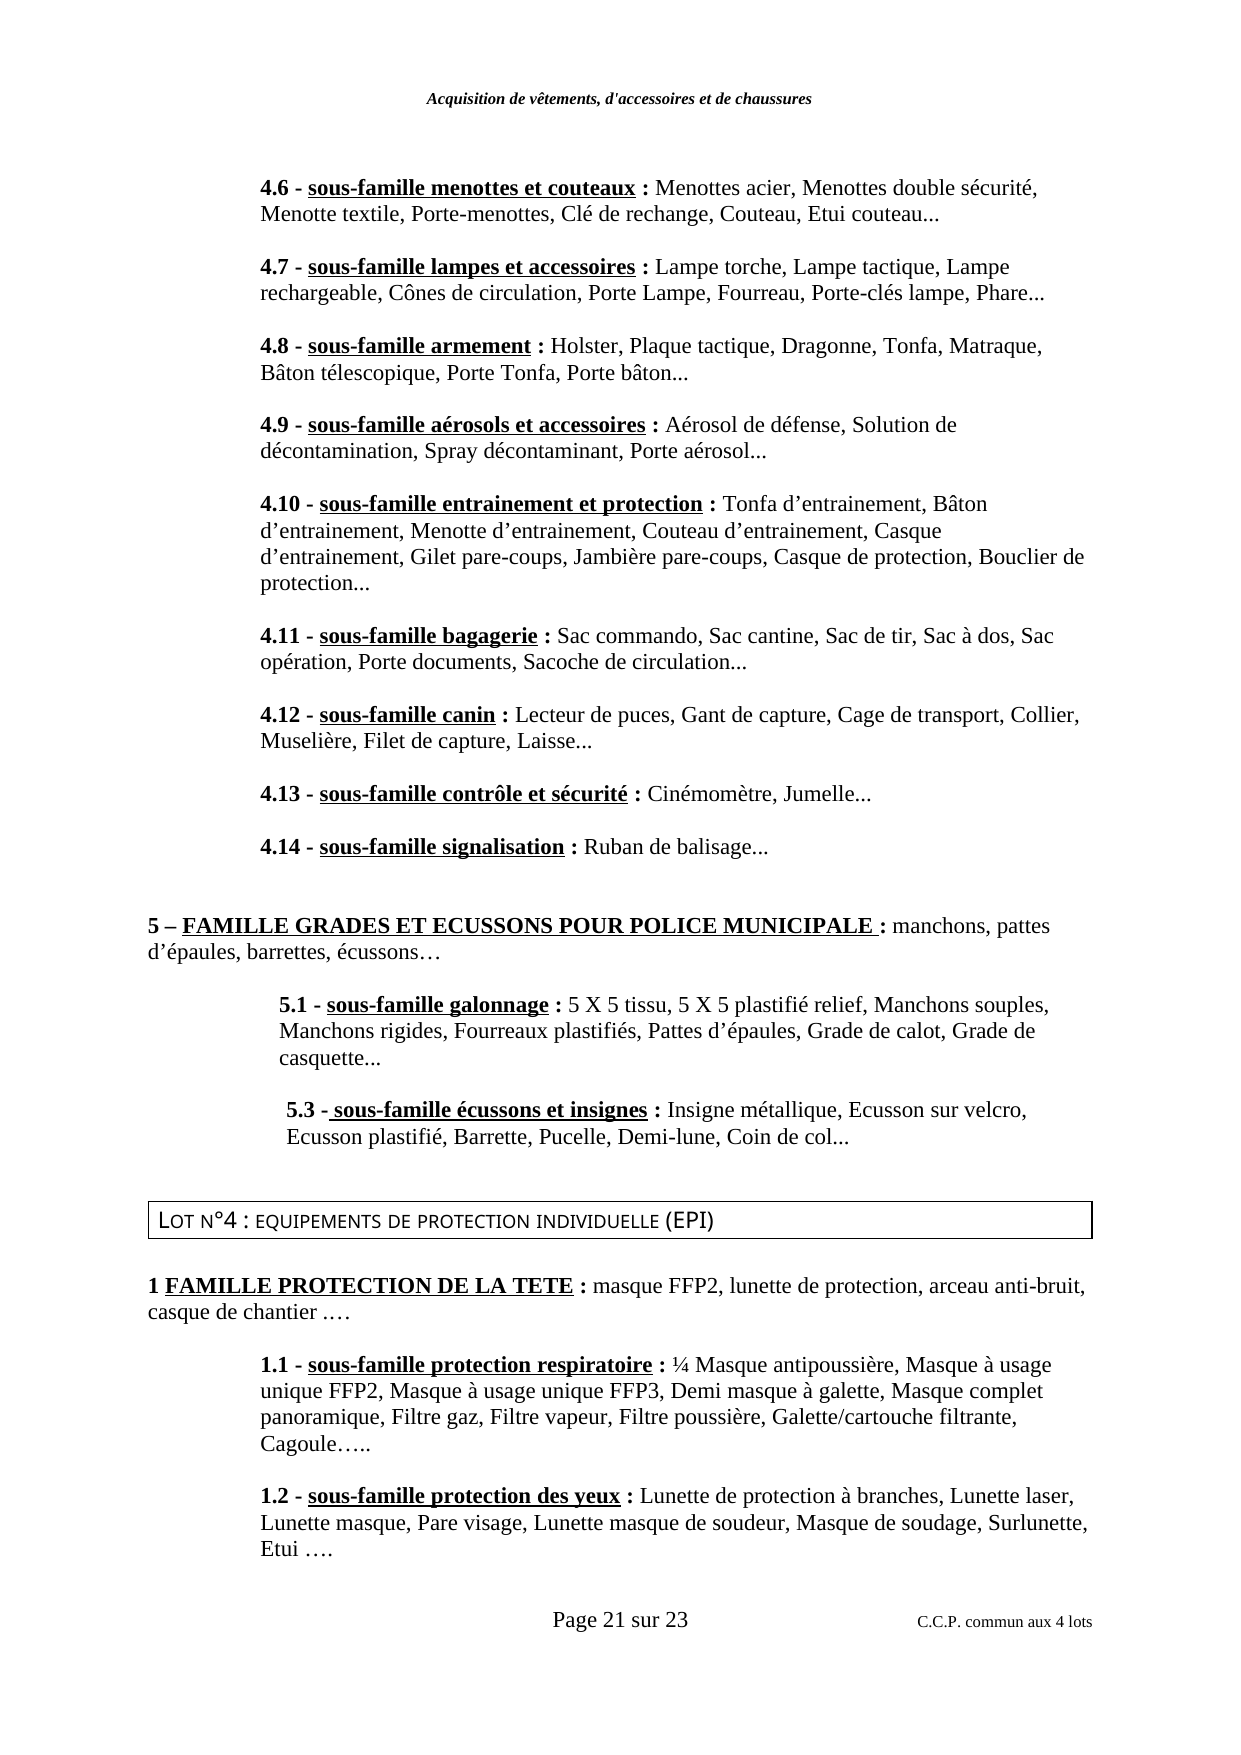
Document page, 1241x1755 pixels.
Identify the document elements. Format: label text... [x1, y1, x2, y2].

text 4.11 - sous-famille bagagerie : Sac commando, Sac cantine, Sac de tir, Sac à dos, Sac opération, Porte documents, Sacoche de circulation... [260, 622, 1093, 675]
text 4.9 - sous-famille aérosols et accessoires : Aérosol de défense, Solution de décontamination, Spray décontaminant, Porte aérosol... [260, 411, 1093, 464]
text 4.12 - sous-famille canin : Lecteur de puces, Gant de capture, Cage de transport, Collier, Muselière, Filet de capture, Laisse... [260, 701, 1093, 754]
text 1.1 - sous-famille protection respiratoire : ¼ Masque antipoussière, Masque à usage unique FFP2, Masque à usage unique FFP3, Demi masque à galette, Masque complet panoramique, Filtre gaz, Filtre vapeur, Filtre poussière, Galette/cartouche filtrante, Cagoule….. [260, 1351, 1093, 1456]
text 4.6 - sous-famille menottes et couteaux : Menottes acier, Menottes double sécurité, Menotte textile, Porte-menottes, Clé de rechange, Couteau, Etui couteau... [260, 174, 1093, 227]
text 1.2 - sous-famille protection des yeux : Lunette de protection à branches, Lunette laser, Lunette masque, Pare visage, Lunette masque de soudeur, Masque de soudage, Surlunette, Etui …. [260, 1482, 1093, 1562]
text 1 FAMILLE PROTECTION DE LA TETE : masque FFP2, lunette de protection, arceau anti-bruit, casque de chantier .… [148, 1272, 1093, 1324]
text 5.3 - sous-famille écussons et insignes : Insigne métallique, Ecusson sur velcro, Ecusson plastifié, Barrette, Pucelle, Demi-lune, Coin de col... [286, 1096, 1093, 1149]
text 4.7 - sous-famille lampes et accessoires : Lampe torche, Lampe tactique, Lampe rechargeable, Cônes de circulation, Porte Lampe, Fourreau, Porte-clés lampe, Phare... [260, 253, 1093, 306]
text 4.13 - sous-famille contrôle et sécurité : Cinémomètre, Jumelle... [260, 780, 1093, 807]
text 4.14 - sous-famille signalisation : Ruban de balisage... [260, 833, 1093, 859]
text 4.8 - sous-famille armement : Holster, Plaque tactique, Dragonne, Tonfa, Matraque, Bâton télescopique, Porte Tonfa, Porte bâton... [260, 332, 1093, 385]
text 5.1 - sous-famille galonnage : 5 X 5 tissu, 5 X 5 plastifié relief, Manchons souples, Manchons rigides, Fourreaux plastifiés, Pattes d’épaules, Grade de calot, Grade de casquette... [279, 991, 1093, 1070]
subtitle Lot n°4 : equipements de protection individuelle (EPI) [149, 1202, 1091, 1238]
text 5 – FAMILLE GRADES ET ECUSSONS POUR POLICE MUNICIPALE : manchons, pattes d’épaules, barrettes, écussons… [148, 912, 1093, 965]
text 4.10 - sous-famille entrainement et protection : Tonfa d’entrainement, Bâton d’entrainement, Menotte d’entrainement, Couteau d’entrainement, Casque d’entrainement, Gilet pare-coups, Jambière pare-coups, Casque de protection, Bouclier de protection... [260, 490, 1093, 596]
